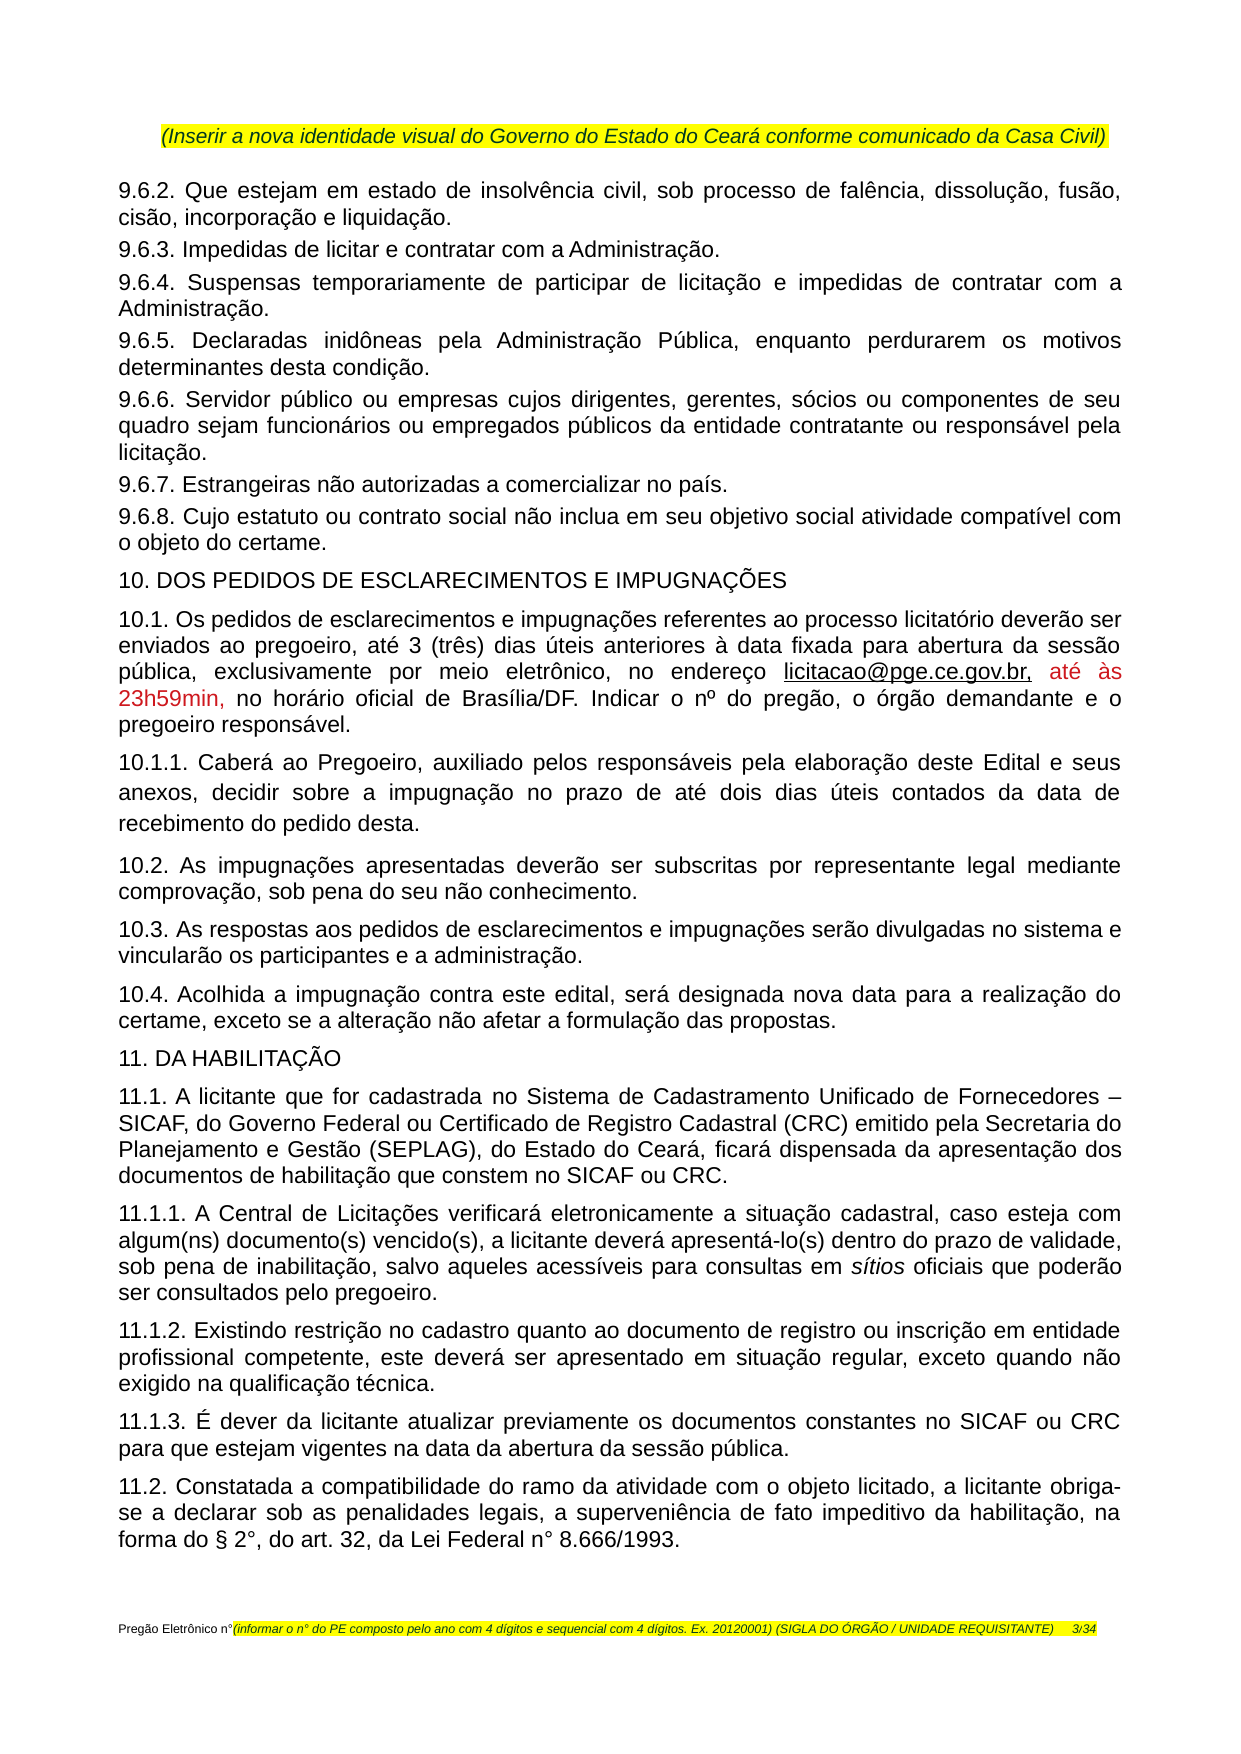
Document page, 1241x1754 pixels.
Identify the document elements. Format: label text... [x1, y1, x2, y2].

text 9.6.4. Suspensas temporariamente de participar de licitação e impedidas de contratar com a Administração. [118, 268, 1122, 321]
text 9.6.2. Que estejam em estado de insolvência civil, sob processo de falência, dissolução, fusão, cisão, incorporação e liquidação. [118, 177, 1122, 230]
text 11.1.3. É dever da licitante atualizar previamente os documentos constantes no SICAF ou CRC para que estejam vigentes na data da abertura da sessão pública. [118, 1408, 1122, 1461]
text 11.1. A licitante que for cadastrada no Sistema de Cadastramento Unificado de Fornecedores – SICAF, do Governo Federal ou Certificado de Registro Cadastral (CRC) emitido pela Secretaria do Planejamento e Gestão (SEPLAG), do Estado do Ceará, ficará dispensada da apresentação dos documentos de habilitação que constem no SICAF ou CRC. [118, 1083, 1122, 1188]
text 9.6.7. Estrangeiras não autorizadas a comercializar no país. [118, 471, 1122, 497]
text 11.2. Constatada a compatibilidade do ramo da atividade com o objeto licitado, a licitante obriga-se a declarar sob as penalidades legais, a superveniência de fato impeditivo da habilitação, na forma do § 2°, do art. 32, da Lei Federal n° 8.666/1993. [118, 1473, 1122, 1552]
text 9.6.8. Cujo estatuto ou contrato social não inclua em seu objetivo social atividade compatível com o objeto do certame. [118, 503, 1122, 556]
text 11.1.1. A Central de Licitações verificará eletronicamente a situação cadastral, caso esteja com algum(ns) documento(s) vencido(s), a licitante deverá apresentá-lo(s) dentro do prazo de validade, sob pena de inabilitação, salvo aqueles acessíveis para consultas em sítios oficiais que poderão ser consultados pelo pregoeiro. [118, 1200, 1122, 1306]
text 10. DOS PEDIDOS DE ESCLARECIMENTOS E IMPUGNAÇÕES [118, 567, 1122, 594]
text 11.1.2. Existindo restrição no cadastro quanto ao documento de registro ou inscrição em entidade profissional competente, este deverá ser apresentado em situação regular, exceto quando não exigido na qualificação técnica. [118, 1317, 1122, 1397]
text 9.6.5. Declaradas inidôneas pela Administração Pública, enquanto perdurarem os motivos determinantes desta condição. [118, 327, 1122, 380]
list 10.1.1. Caberá ao Pregoeiro, auxiliado pelos responsáveis pela elaboração deste Edital e seus anexos, decidir sobre a impugnação no prazo de até dois dias úteis contados da data de recebimento do pedido desta. [118, 749, 1122, 836]
text 10.3. As respostas aos pedidos de esclarecimentos e impugnações serão divulgadas no sistema e vincularão os participantes e a administração. [118, 916, 1122, 969]
text 10.4. Acolhida a impugnação contra este edital, será designada nova data para a realização do certame, exceto se a alteração não afetar a formulação das propostas. [118, 981, 1122, 1033]
text 9.6.3. Impedidas de licitar e contratar com a Administração. [118, 236, 1122, 262]
text 10.2. As impugnações apresentadas deverão ser subscritas por representante legal mediante comprovação, sob pena do seu não conhecimento. [118, 852, 1122, 904]
text 10.1. Os pedidos de esclarecimentos e impugnações referentes ao processo licitatório deverão ser enviados ao pregoeiro, até 3 (três) dias úteis anteriores à data fixada para abertura da sessão pública, exclusivamente por meio eletrônico, no endereço licitacao@pge.ce.gov.br, até às 23h59min, no horário oficial de Brasília/DF. Indicar o nº do pregão, o órgão demandante e o pregoeiro responsável. [118, 606, 1122, 737]
text 9.6.6. Servidor público ou empresas cujos dirigentes, gerentes, sócios ou componentes de seu quadro sejam funcionários ou empregados públicos da entidade contratante ou responsável pela licitação. [118, 386, 1122, 465]
text 11. DA HABILITAÇÃO [118, 1045, 1122, 1071]
